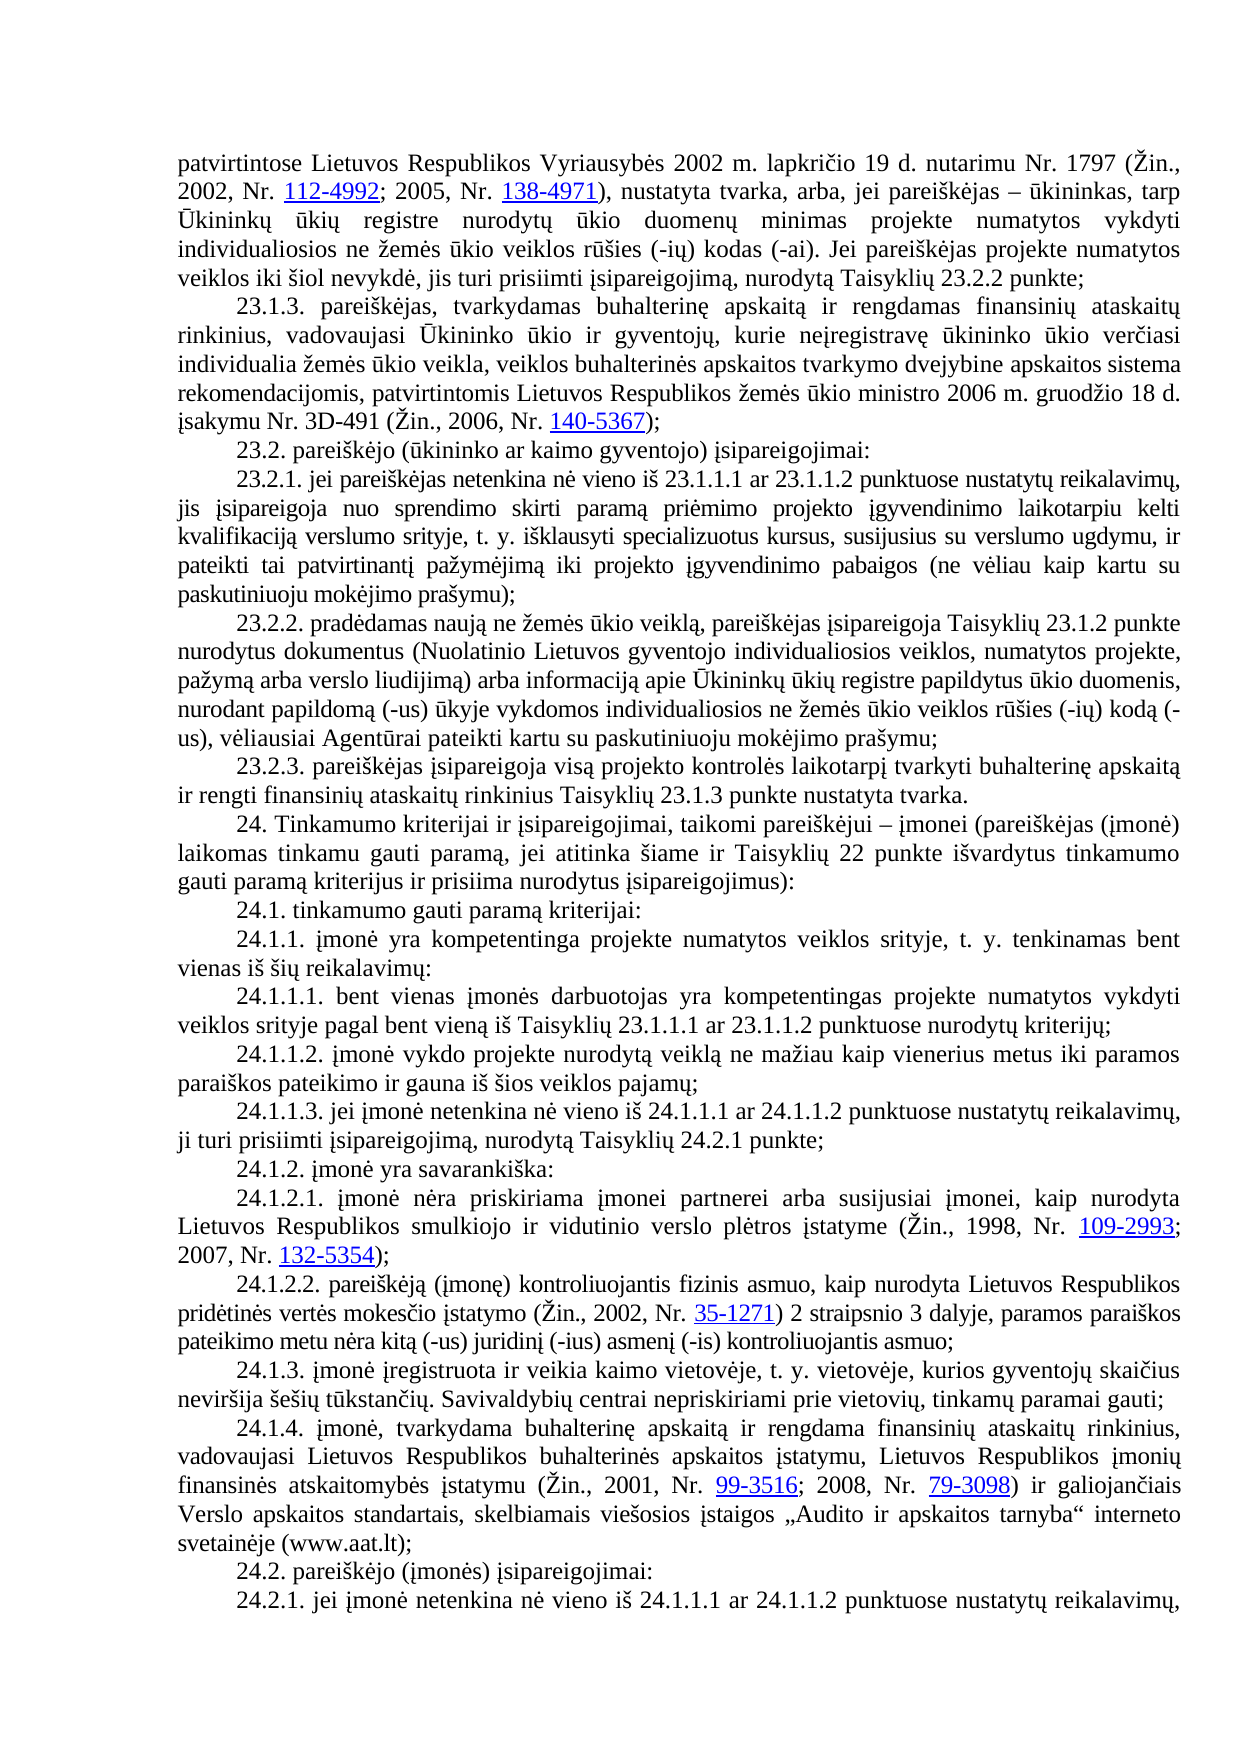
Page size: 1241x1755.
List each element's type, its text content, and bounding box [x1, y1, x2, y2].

text 24.2. pareiškėjo (įmonės) įsipareigojimai: [177, 1556, 1181, 1585]
text 24.1.1.2. įmonė vykdo projekte nurodytą veiklą ne mažiau kaip vienerius metus iki paramos paraiškos pateikimo ir gauna iš šios veiklos pajamų; [177, 1039, 1181, 1096]
text 24.1.1. įmonė yra kompetentinga projekte numatytos veiklos srityje, t. y. tenkinamas bent vienas iš šių reikalavimų: [177, 924, 1181, 981]
text 23.2.2. pradėdamas naują ne žemės ūkio veiklą, pareiškėjas įsipareigoja Taisyklių 23.1.2 punkte nurodytus dokumentus (Nuolatinio Lietuvos gyventojo individualiosios veiklos, numatytos projekte, pažymą arba verslo liudijimą) arba informaciją apie Ūkininkų ūkių registre papildytus ūkio duomenis, nurodant papildomą (-us) ūkyje vykdomos individualiosios ne žemės ūkio veiklos rūšies (-ių) kodą (-us), vėliausiai Agentūrai pateikti kartu su paskutiniuoju mokėjimo prašymu; [177, 608, 1181, 751]
text 24.1.1.1. bent vienas įmonės darbuotojas yra kompetentingas projekte numatytos vykdyti veiklos srityje pagal bent vieną iš Taisyklių 23.1.1.1 ar 23.1.1.2 punktuose nurodytų kriterijų; [177, 981, 1181, 1039]
text 24.1.2. įmonė yra savarankiška: [177, 1154, 1181, 1183]
text 23.2. pareiškėjo (ūkininko ar kaimo gyventojo) įsipareigojimai: [177, 435, 1181, 464]
text 24.2.1. jei įmonė netenkina nė vieno iš 24.1.1.1 ar 24.1.1.2 punktuose nustatytų reikalavimų, [177, 1585, 1181, 1614]
text 24.1. tinkamumo gauti paramą kriterijai: [177, 895, 1181, 924]
text 24.1.2.2. pareiškėją (įmonę) kontroliuojantis fizinis asmuo, kaip nurodyta Lietuvos Respublikos pridėtinės vertės mokesčio įstatymo (Žin., 2002, Nr. 35-1271) 2 straipsnio 3 dalyje, paramos paraiškos pateikimo metu nėra kitą (-us) juridinį (-ius) asmenį (-is) kontroliuojantis asmuo; [177, 1269, 1181, 1355]
text 24.1.2.1. įmonė nėra priskiriama įmonei partnerei arba susijusiai įmonei, kaip nurodyta Lietuvos Respublikos smulkiojo ir vidutinio verslo plėtros įstatyme (Žin., 1998, Nr. 109-2993; 2007, Nr. 132-5354); [177, 1183, 1181, 1269]
text 24.1.3. įmonė įregistruota ir veikia kaimo vietovėje, t. y. vietovėje, kurios gyventojų skaičius neviršija šešių tūkstančių. Savivaldybių centrai nepriskiriami prie vietovių, tinkamų paramai gauti; [177, 1355, 1181, 1413]
text 23.2.3. pareiškėjas įsipareigoja visą projekto kontrolės laikotarpį tvarkyti buhalterinę apskaitą ir rengti finansinių ataskaitų rinkinius Taisyklių 23.1.3 punkte nustatyta tvarka. [177, 751, 1181, 809]
text 23.2.1. jei pareiškėjas netenkina nė vieno iš 23.1.1.1 ar 23.1.1.2 punktuose nustatytų reikalavimų, jis įsipareigoja nuo sprendimo skirti paramą priėmimo projekto įgyvendinimo laikotarpiu kelti kvalifikaciją verslumo srityje, t. y. išklausyti specializuotus kursus, susijusius su verslumo ugdymu, ir pateikti tai patvirtinantį pažymėjimą iki projekto įgyvendinimo pabaigos (ne vėliau kaip kartu su paskutiniuoju mokėjimo prašymu); [177, 464, 1181, 608]
text 23.1.3. pareiškėjas, tvarkydamas buhalterinę apskaitą ir rengdamas finansinių ataskaitų rinkinius, vadovaujasi Ūkininko ūkio ir gyventojų, kurie neįregistravę ūkininko ūkio verčiasi individualia žemės ūkio veikla, veiklos buhalterinės apskaitos tvarkymo dvejybine apskaitos sistema rekomendacijomis, patvirtintomis Lietuvos Respublikos žemės ūkio ministro 2006 m. gruodžio 18 d. įsakymu Nr. 3D-491 (Žin., 2006, Nr. 140-5367); [177, 291, 1181, 435]
text patvirtintose Lietuvos Respublikos Vyriausybės 2002 m. lapkričio 19 d. nutarimu Nr. 1797 (Žin., 2002, Nr. 112-4992; 2005, Nr. 138-4971), nustatyta tvarka, arba, jei pareiškėjas – ūkininkas, tarp Ūkininkų ūkių registre nurodytų ūkio duomenų minimas projekte numatytos vykdyti individualiosios ne žemės ūkio veiklos rūšies (-ių) kodas (-ai). Jei pareiškėjas projekte numatytos veiklos iki šiol nevykdė, jis turi prisiimti įsipareigojimą, nurodytą Taisyklių 23.2.2 punkte; [177, 148, 1181, 291]
text 24.1.4. įmonė, tvarkydama buhalterinę apskaitą ir rengdama finansinių ataskaitų rinkinius, vadovaujasi Lietuvos Respublikos buhalterinės apskaitos įstatymu, Lietuvos Respublikos įmonių finansinės atskaitomybės įstatymu (Žin., 2001, Nr. 99-3516; 2008, Nr. 79-3098) ir galiojančiais Verslo apskaitos standartais, skelbiamais viešosios įstaigos „Audito ir apskaitos tarnyba“ interneto svetainėje (www.aat.lt); [177, 1413, 1181, 1556]
text 24.1.1.3. jei įmonė netenkina nė vieno iš 24.1.1.1 ar 24.1.1.2 punktuose nustatytų reikalavimų, ji turi prisiimti įsipareigojimą, nurodytą Taisyklių 24.2.1 punkte; [177, 1096, 1181, 1154]
text 24. Tinkamumo kriterijai ir įsipareigojimai, taikomi pareiškėjui – įmonei (pareiškėjas (įmonė) laikomas tinkamu gauti paramą, jei atitinka šiame ir Taisyklių 22 punkte išvardytus tinkamumo gauti paramą kriterijus ir prisiima nurodytus įsipareigojimus): [177, 809, 1181, 895]
